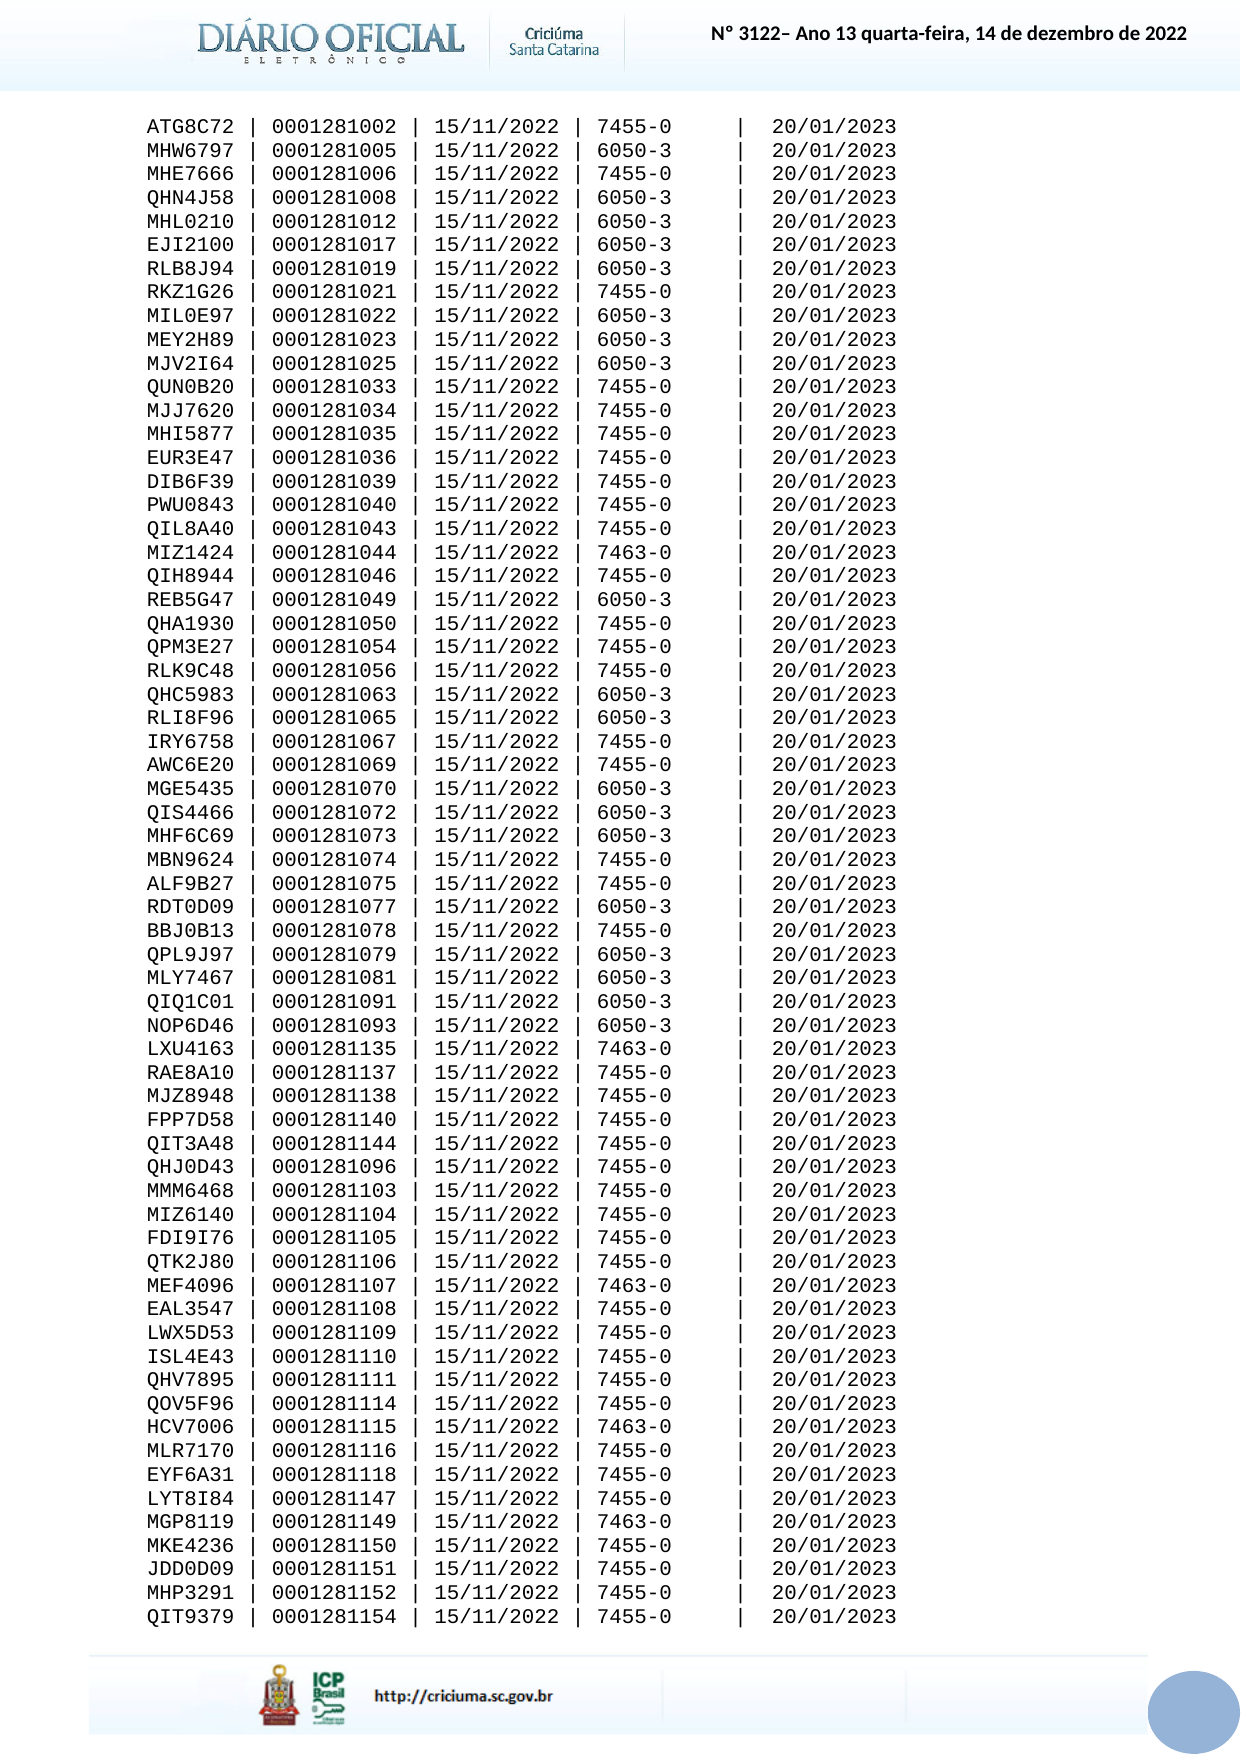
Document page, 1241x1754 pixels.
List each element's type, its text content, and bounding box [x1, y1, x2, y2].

text QOV5F96 | 0001281114 | 15/11/2022 | 7455-0 | 20/01/2023 [59, 1393, 1167, 1417]
text PWU0843 | 0001281040 | 15/11/2022 | 7455-0 | 20/01/2023 [59, 494, 1167, 518]
text QIT3A48 | 0001281144 | 15/11/2022 | 7455-0 | 20/01/2023 [59, 1133, 1167, 1156]
text RLI8F96 | 0001281065 | 15/11/2022 | 6050-3 | 20/01/2023 [59, 707, 1167, 731]
text MIL0E97 | 0001281022 | 15/11/2022 | 6050-3 | 20/01/2023 [59, 305, 1167, 329]
text QTK2J80 | 0001281106 | 15/11/2022 | 7455-0 | 20/01/2023 [59, 1251, 1167, 1275]
text RDT0D09 | 0001281077 | 15/11/2022 | 6050-3 | 20/01/2023 [59, 896, 1167, 920]
text JDD0D09 | 0001281151 | 15/11/2022 | 7455-0 | 20/01/2023 [59, 1558, 1167, 1582]
text RAE8A10 | 0001281137 | 15/11/2022 | 7455-0 | 20/01/2023 [59, 1062, 1167, 1086]
text RKZ1G26 | 0001281021 | 15/11/2022 | 7455-0 | 20/01/2023 [59, 282, 1167, 305]
text QIS4466 | 0001281072 | 15/11/2022 | 6050-3 | 20/01/2023 [59, 802, 1167, 825]
text LXU4163 | 0001281135 | 15/11/2022 | 7463-0 | 20/01/2023 [59, 1038, 1167, 1062]
text FDI9I76 | 0001281105 | 15/11/2022 | 7455-0 | 20/01/2023 [59, 1227, 1167, 1251]
text EJI2100 | 0001281017 | 15/11/2022 | 6050-3 | 20/01/2023 [59, 234, 1167, 258]
text RLK9C48 | 0001281056 | 15/11/2022 | 7455-0 | 20/01/2023 [59, 660, 1167, 683]
text MJJ7620 | 0001281034 | 15/11/2022 | 7455-0 | 20/01/2023 [59, 400, 1167, 423]
text MJZ8948 | 0001281138 | 15/11/2022 | 7455-0 | 20/01/2023 [59, 1086, 1167, 1109]
text EUR3E47 | 0001281036 | 15/11/2022 | 7455-0 | 20/01/2023 [59, 447, 1167, 471]
text ATG8C72 | 0001281002 | 15/11/2022 | 7455-0 | 20/01/2023 [59, 116, 1167, 140]
text QPM3E27 | 0001281054 | 15/11/2022 | 7455-0 | 20/01/2023 [59, 636, 1167, 660]
text QHV7895 | 0001281111 | 15/11/2022 | 7455-0 | 20/01/2023 [59, 1369, 1167, 1393]
text EAL3547 | 0001281108 | 15/11/2022 | 7455-0 | 20/01/2023 [59, 1298, 1167, 1322]
text BBJ0B13 | 0001281078 | 15/11/2022 | 7455-0 | 20/01/2023 [59, 920, 1167, 944]
text LWX5D53 | 0001281109 | 15/11/2022 | 7455-0 | 20/01/2023 [59, 1322, 1167, 1346]
text QHA1930 | 0001281050 | 15/11/2022 | 7455-0 | 20/01/2023 [59, 613, 1167, 636]
text MMM6468 | 0001281103 | 15/11/2022 | 7455-0 | 20/01/2023 [59, 1180, 1167, 1204]
text MHL0210 | 0001281012 | 15/11/2022 | 6050-3 | 20/01/2023 [59, 211, 1167, 234]
text QHC5983 | 0001281063 | 15/11/2022 | 6050-3 | 20/01/2023 [59, 683, 1167, 707]
text QIT9379 | 0001281154 | 15/11/2022 | 7455-0 | 20/01/2023 [59, 1606, 1167, 1629]
text MEF4096 | 0001281107 | 15/11/2022 | 7463-0 | 20/01/2023 [59, 1275, 1167, 1298]
text MHI5877 | 0001281035 | 15/11/2022 | 7455-0 | 20/01/2023 [59, 423, 1167, 447]
text MBN9624 | 0001281074 | 15/11/2022 | 7455-0 | 20/01/2023 [59, 849, 1167, 873]
text QHJ0D43 | 0001281096 | 15/11/2022 | 7455-0 | 20/01/2023 [59, 1156, 1167, 1180]
text ALF9B27 | 0001281075 | 15/11/2022 | 7455-0 | 20/01/2023 [59, 873, 1167, 896]
text QUN0B20 | 0001281033 | 15/11/2022 | 7455-0 | 20/01/2023 [59, 376, 1167, 400]
text QIQ1C01 | 0001281091 | 15/11/2022 | 6050-3 | 20/01/2023 [59, 991, 1167, 1014]
text FPP7D58 | 0001281140 | 15/11/2022 | 7455-0 | 20/01/2023 [59, 1109, 1167, 1133]
text NOP6D46 | 0001281093 | 15/11/2022 | 6050-3 | 20/01/2023 [59, 1014, 1167, 1038]
text MGP8119 | 0001281149 | 15/11/2022 | 7463-0 | 20/01/2023 [59, 1511, 1167, 1535]
text MEY2H89 | 0001281023 | 15/11/2022 | 6050-3 | 20/01/2023 [59, 329, 1167, 352]
text MIZ6140 | 0001281104 | 15/11/2022 | 7455-0 | 20/01/2023 [59, 1204, 1167, 1227]
text EYF6A31 | 0001281118 | 15/11/2022 | 7455-0 | 20/01/2023 [59, 1464, 1167, 1487]
text MJV2I64 | 0001281025 | 15/11/2022 | 6050-3 | 20/01/2023 [59, 352, 1167, 376]
text AWC6E20 | 0001281069 | 15/11/2022 | 7455-0 | 20/01/2023 [59, 754, 1167, 778]
text MLR7170 | 0001281116 | 15/11/2022 | 7455-0 | 20/01/2023 [59, 1440, 1167, 1464]
text QHN4J58 | 0001281008 | 15/11/2022 | 6050-3 | 20/01/2023 [59, 187, 1167, 211]
text ISL4E43 | 0001281110 | 15/11/2022 | 7455-0 | 20/01/2023 [59, 1346, 1167, 1369]
text MHW6797 | 0001281005 | 15/11/2022 | 6050-3 | 20/01/2023 [59, 140, 1167, 163]
text QIL8A40 | 0001281043 | 15/11/2022 | 7455-0 | 20/01/2023 [59, 518, 1167, 542]
text DIB6F39 | 0001281039 | 15/11/2022 | 7455-0 | 20/01/2023 [59, 471, 1167, 494]
text QIH8944 | 0001281046 | 15/11/2022 | 7455-0 | 20/01/2023 [59, 565, 1167, 589]
text HCV7006 | 0001281115 | 15/11/2022 | 7463-0 | 20/01/2023 [59, 1417, 1167, 1440]
text MIZ1424 | 0001281044 | 15/11/2022 | 7463-0 | 20/01/2023 [59, 542, 1167, 565]
text MKE4236 | 0001281150 | 15/11/2022 | 7455-0 | 20/01/2023 [59, 1535, 1167, 1558]
text REB5G47 | 0001281049 | 15/11/2022 | 6050-3 | 20/01/2023 [59, 589, 1167, 613]
text MGE5435 | 0001281070 | 15/11/2022 | 6050-3 | 20/01/2023 [59, 778, 1167, 802]
text MLY7467 | 0001281081 | 15/11/2022 | 6050-3 | 20/01/2023 [59, 967, 1167, 991]
text MHF6C69 | 0001281073 | 15/11/2022 | 6050-3 | 20/01/2023 [59, 825, 1167, 849]
text RLB8J94 | 0001281019 | 15/11/2022 | 6050-3 | 20/01/2023 [59, 258, 1167, 282]
text QPL9J97 | 0001281079 | 15/11/2022 | 6050-3 | 20/01/2023 [59, 944, 1167, 967]
text IRY6758 | 0001281067 | 15/11/2022 | 7455-0 | 20/01/2023 [59, 731, 1167, 754]
text MHE7666 | 0001281006 | 15/11/2022 | 7455-0 | 20/01/2023 [59, 163, 1167, 187]
text LYT8I84 | 0001281147 | 15/11/2022 | 7455-0 | 20/01/2023 [59, 1487, 1167, 1511]
text MHP3291 | 0001281152 | 15/11/2022 | 7455-0 | 20/01/2023 [59, 1582, 1167, 1606]
